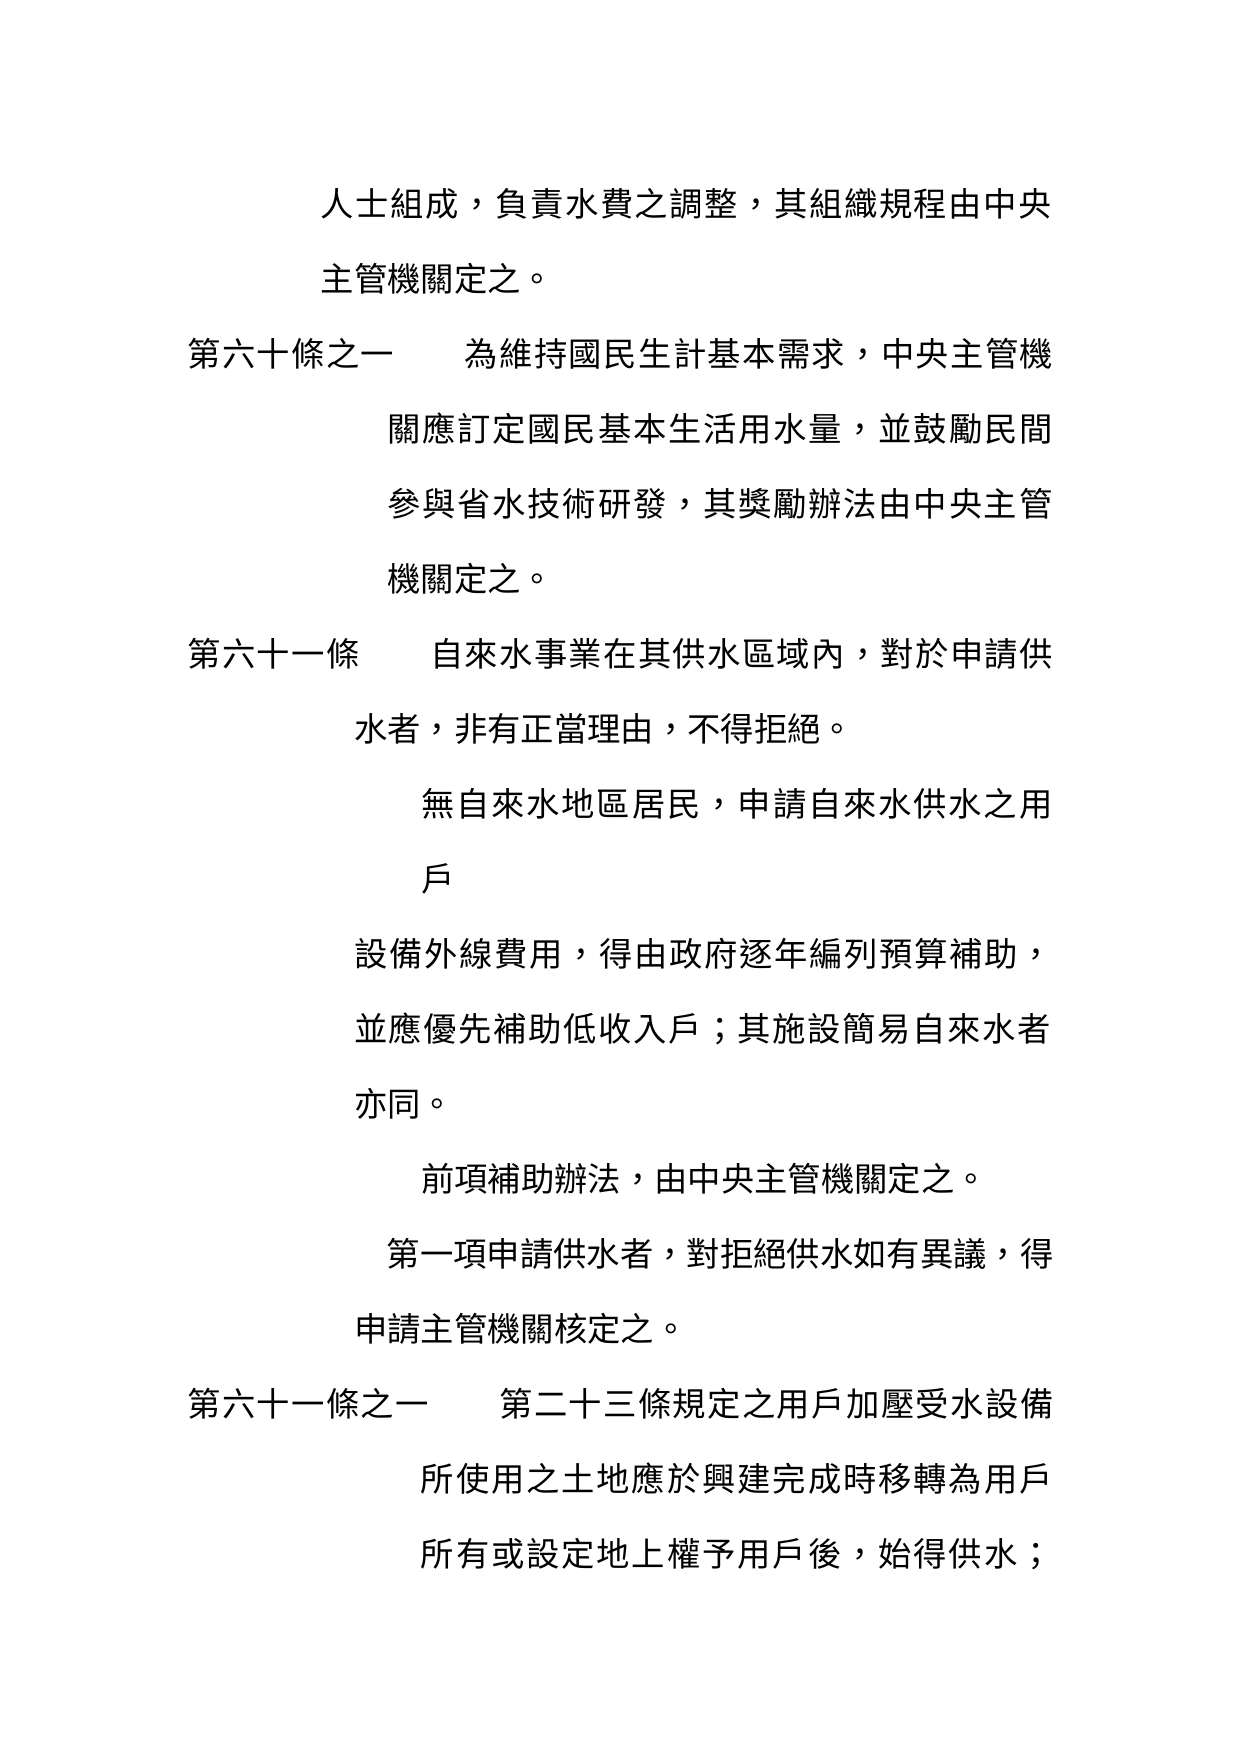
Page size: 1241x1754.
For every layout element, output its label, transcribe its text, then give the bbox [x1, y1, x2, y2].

text 第六十一條 自來水事業在其供水區域內，對於申請供水者，非有正當理由，不得拒絕。 [187, 614, 1053, 764]
text 設備外線費用，得由政府逐年編列預算補助，並應優先補助低收入戶；其施設簡易自來水者，亦同。 [354, 914, 1053, 1139]
text 第六十條之一 為維持國民生計基本需求，中央主管機關應訂定國民基本生活用水量，並鼓勵民間參與省水技術研發，其獎勵辦法由中央主管機關定之。 [187, 314, 1053, 614]
text 人士組成，負責水費之調整，其組織規程由中央主管機關定之。 [187, 164, 1053, 314]
text 前項補助辦法，由中央主管機關定之。 [421, 1139, 1053, 1214]
text 第六十一條之一 第二十三條規定之用戶加壓受水設備所使用之土地應於興建完成時移轉為用戶所有或設定地上權予用戶後，始得供水； [187, 1364, 1053, 1589]
text 無自來水地區居民，申請自來水供水之用戶 [421, 764, 1053, 914]
text 第一項申請供水者，對拒絕供水如有異議，得申請主管機關核定之。 [187, 1214, 1053, 1364]
